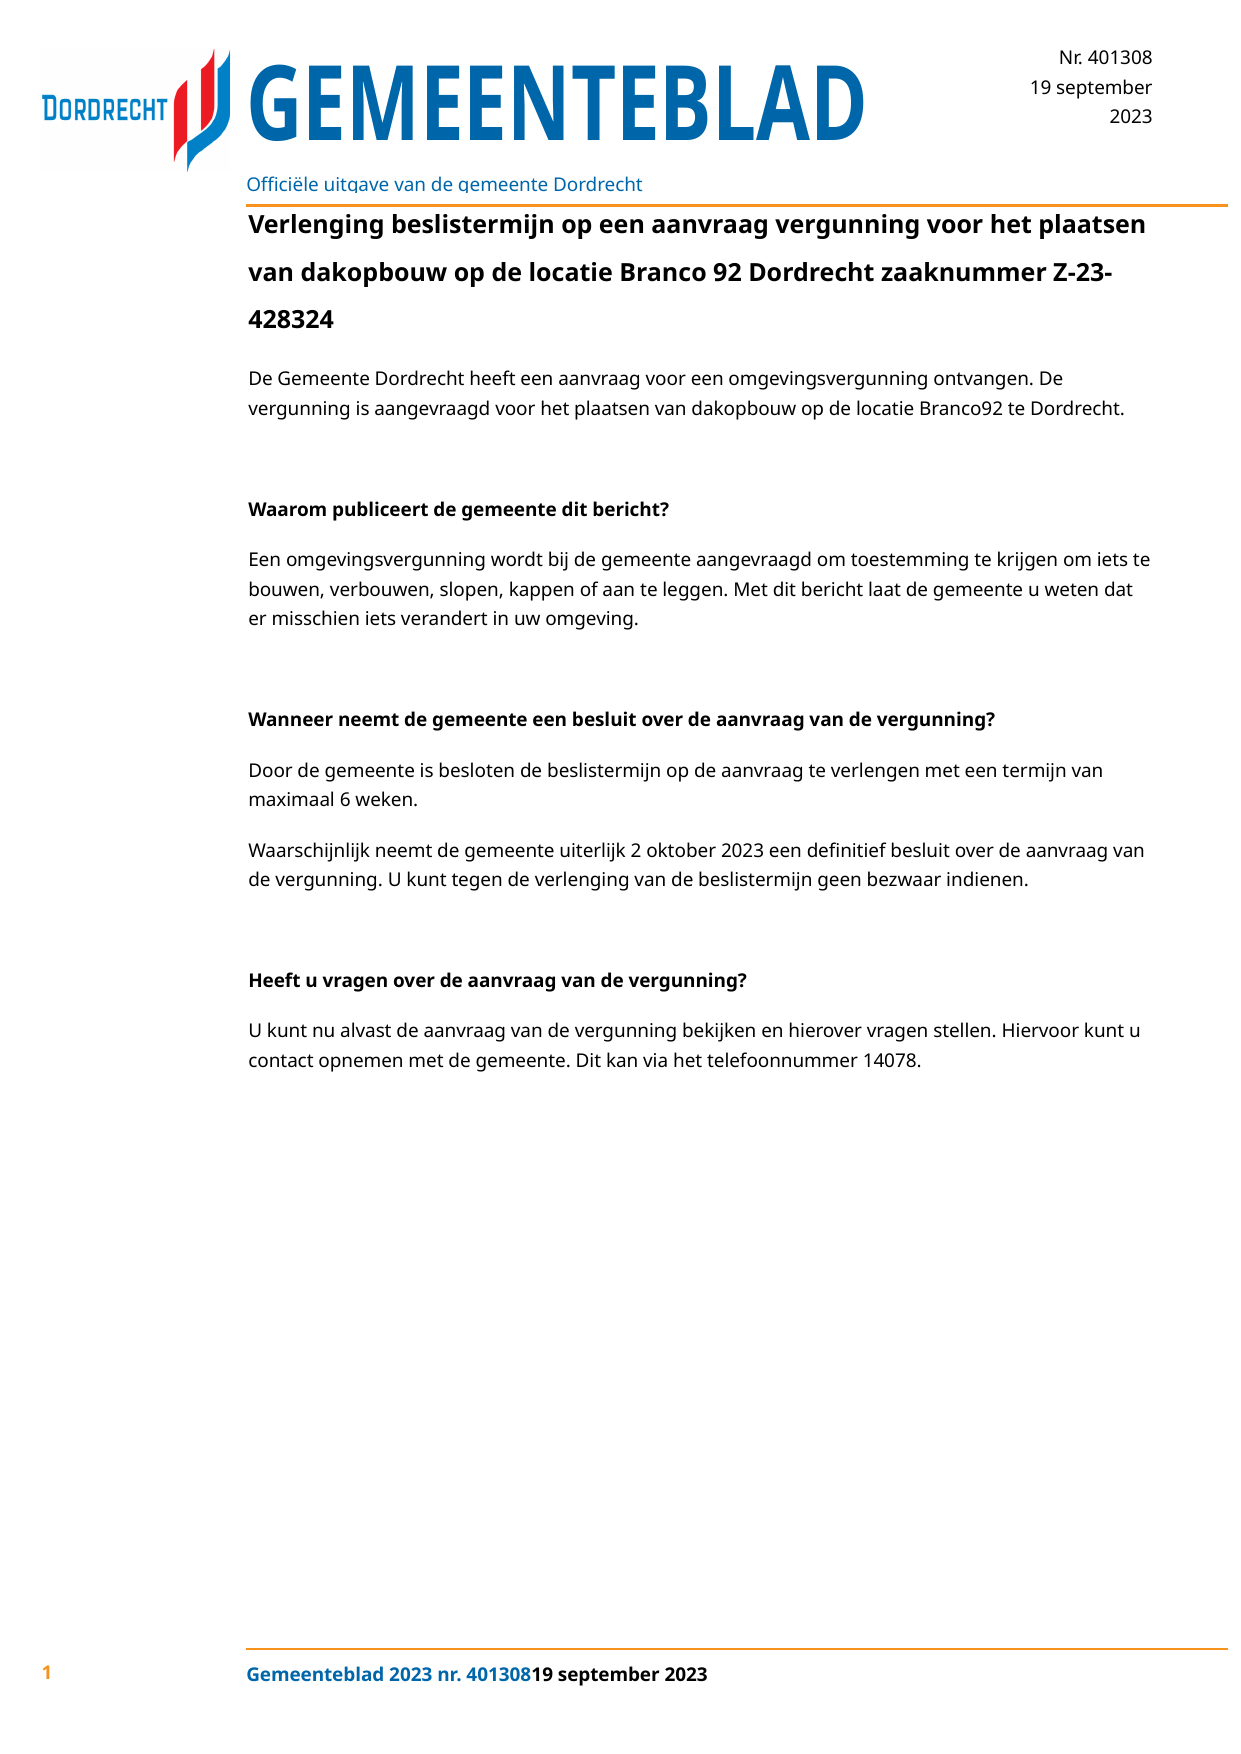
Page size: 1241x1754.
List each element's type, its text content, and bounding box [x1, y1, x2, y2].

text Waarschijnlijk neemt de gemeente uiterlijk 2 oktober 2023 een definitief besluit over de aanvraag van de vergunning. U kunt tegen de verlenging van de beslistermijn geen bezwaar indienen. [248, 837, 1152, 892]
text Door de gemeente is besloten de beslistermijn op de aanvraag te verlengen met een termijn van maximaal 6 weken. [248, 757, 1152, 812]
picture [41, 47, 231, 172]
text Verlenging beslistermijn op een aanvraag vergunning voor het plaatsen van dakopbouw op de locatie Branco 92 Dordrecht zaaknummer Z-23-428324 [248, 207, 1152, 336]
text Heeft u vragen over de aanvraag van de vergunning? [248, 967, 1152, 993]
text Wanneer neemt de gemeente een besluit over de aanvraag van de vergunning? [248, 706, 1152, 732]
text Waarom publiceert de gemeente dit bericht? [248, 496, 1152, 522]
text De Gemeente Dordrecht heeft een aanvraag voor een omgevingsvergunning ontvangen. De vergunning is aangevraagd voor het plaatsen van dakopbouw op de locatie Branco92 te Dordrecht. [248, 366, 1152, 421]
text U kunt nu alvast de aanvraag van de vergunning bekijken en hierover vragen stellen. Hiervoor kunt u contact opnemen met de gemeente. Dit kan via het telefoonnummer 14078. [248, 1018, 1152, 1073]
text Een omgevingsvergunning wordt bij de gemeente aangevraagd om toestemming te krijgen om iets te bouwen, verbouwen, slopen, kappen of aan te leggen. Met dit bericht laat de gemeente u weten dat er misschien iets verandert in uw omgeving. [248, 546, 1152, 631]
